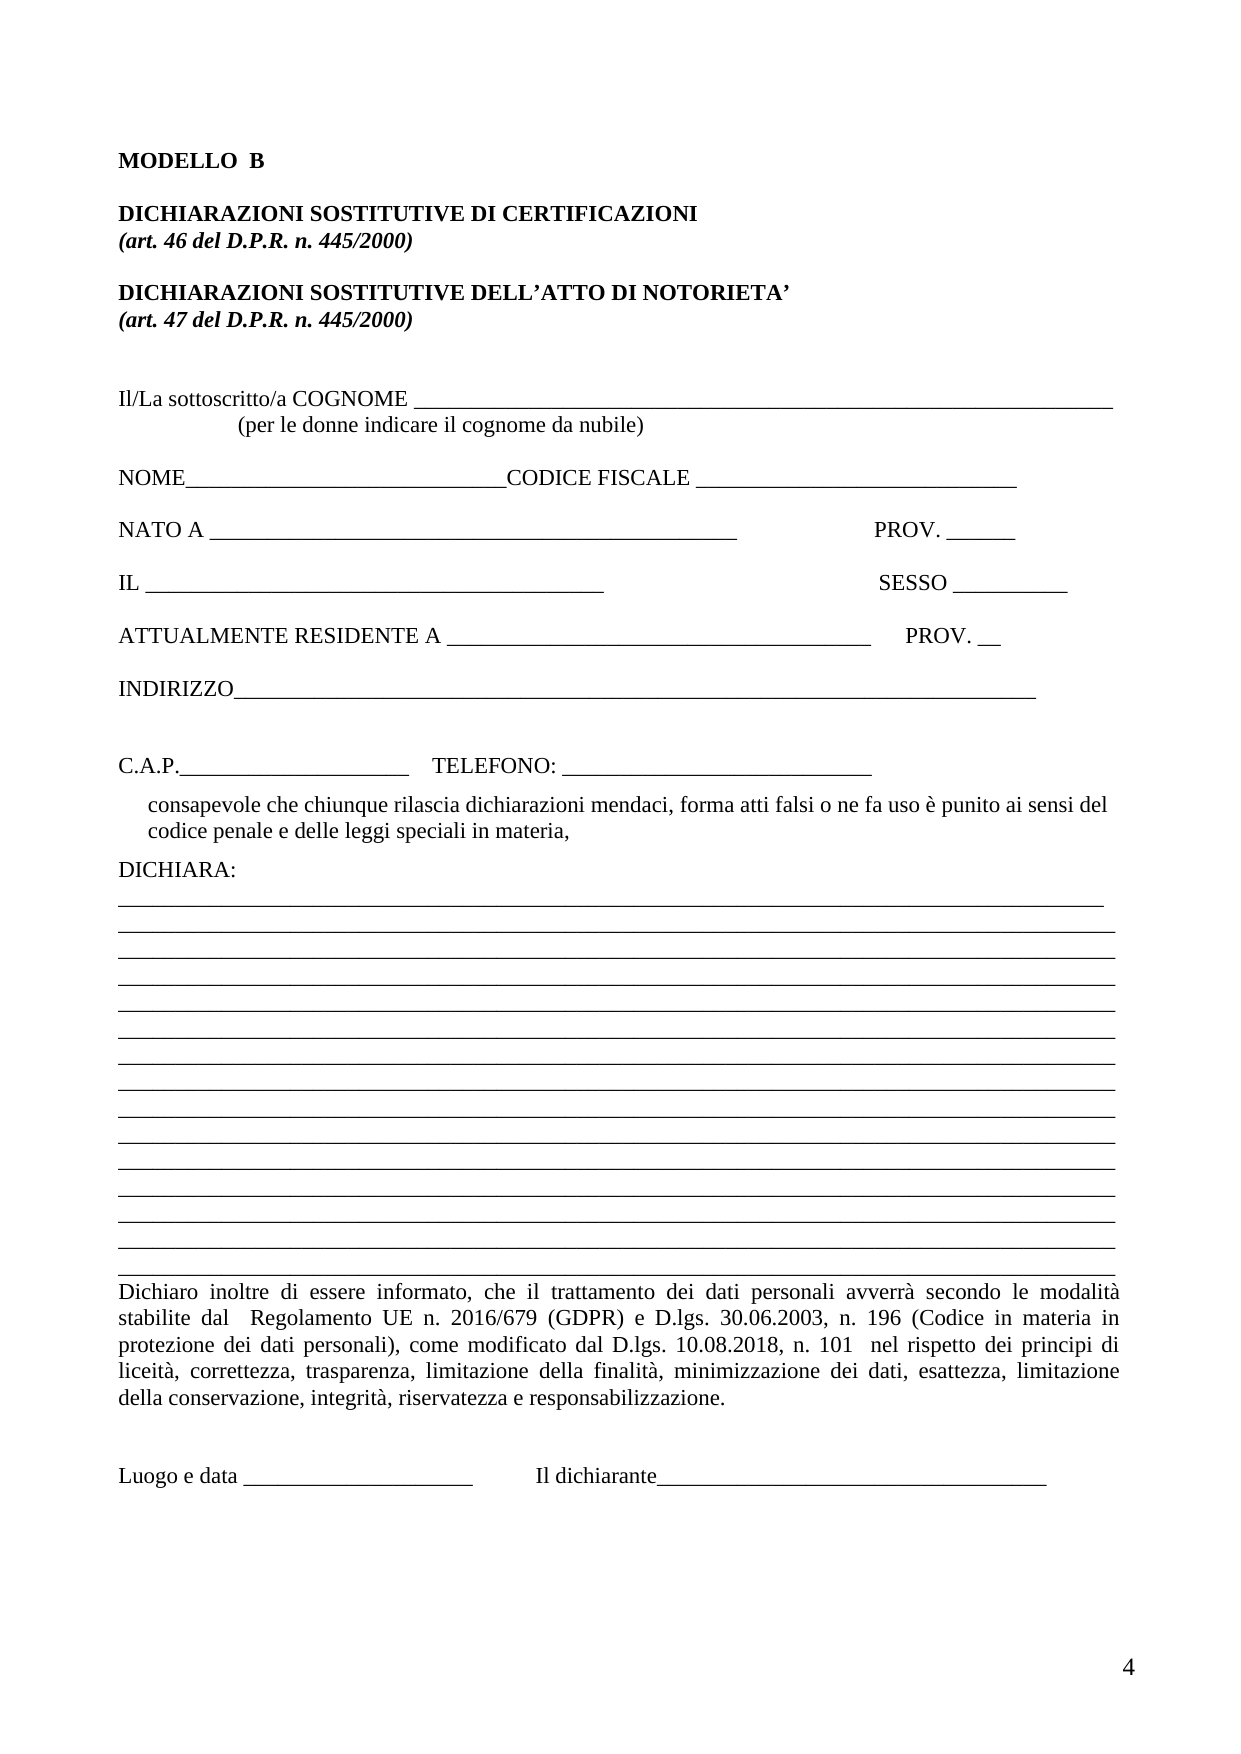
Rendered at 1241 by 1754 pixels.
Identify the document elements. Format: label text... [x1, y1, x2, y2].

text ___________________________________________________________________________________________________________________________________________________________________________________________________________________________________________________________________________________________________________________________________________________________________________________________________________________________________________________ [118, 1146, 1122, 1278]
text (art. 46 del D.P.R. n. 445/2000) [118, 227, 1122, 253]
text DICHIARAZIONI SOSTITUTIVE DELL’ATTO DI NOTORIETA’ [118, 279, 1122, 306]
text dichiara: [118, 856, 1122, 883]
text C.A.P.____________________ TELEFONO: ___________________________ [118, 752, 1122, 779]
text consapevole che chiunque rilascia dichiarazioni mendaci, forma atti falsi o ne fa uso è punito ai sensi del codice penale e delle leggi speciali in materia, [148, 791, 1122, 844]
text (art. 47 del D.P.R. n. 445/2000) [118, 306, 1122, 332]
text INDIRIZZO______________________________________________________________________ [118, 675, 1122, 701]
text NOME____________________________CODICE FISCALE ____________________________ [118, 464, 1122, 490]
text Luogo e data ____________________ Il dichiarante__________________________________ [118, 1463, 1122, 1489]
text DICHIARAZIONI SOSTITUTIVE DI CERTIFICAZIONI [118, 200, 1122, 227]
text MODELLO B [118, 148, 1122, 174]
text ATTUALMENTE RESIDENTE A _____________________________________ PROV. __ [118, 622, 1122, 648]
text _______________________________________________________________________________________________________________________________________________________________________________________________________________________________________________________________________________________________________________________________________________________________________________________________________________________________________________________________________________________________________________________________________________________________________________________________________________________________________________________________________________________________________________________________________________________________________________________________________________ [118, 909, 1122, 1146]
text IL ________________________________________ SESSO __________ [118, 569, 1122, 596]
text NATO A ______________________________________________ PROV. ______ [118, 517, 1122, 543]
text (per le donne indicare il cognome da nubile) [192, 411, 1122, 437]
text ______________________________________________________________________________________ [118, 883, 1122, 909]
text Dichiaro inoltre di essere informato, che il trattamento dei dati personali avverrà secondo le modalità stabilite dal Regolamento UE n. 2016/679 (GDPR) e D.lgs. 30.06.2003, n. 196 (Codice in materia in protezione dei dati personali), come modificato dal D.lgs. 10.08.2018, n. 101 nel rispetto dei principi di liceità, correttezza, trasparenza, limitazione della finalità, minimizzazione dei dati, esattezza, limitazione della conservazione, integrità, riservatezza e responsabilizzazione. [118, 1278, 1122, 1410]
text Il/La sottoscritto/a COGNOME _____________________________________________________________ [118, 385, 1122, 411]
